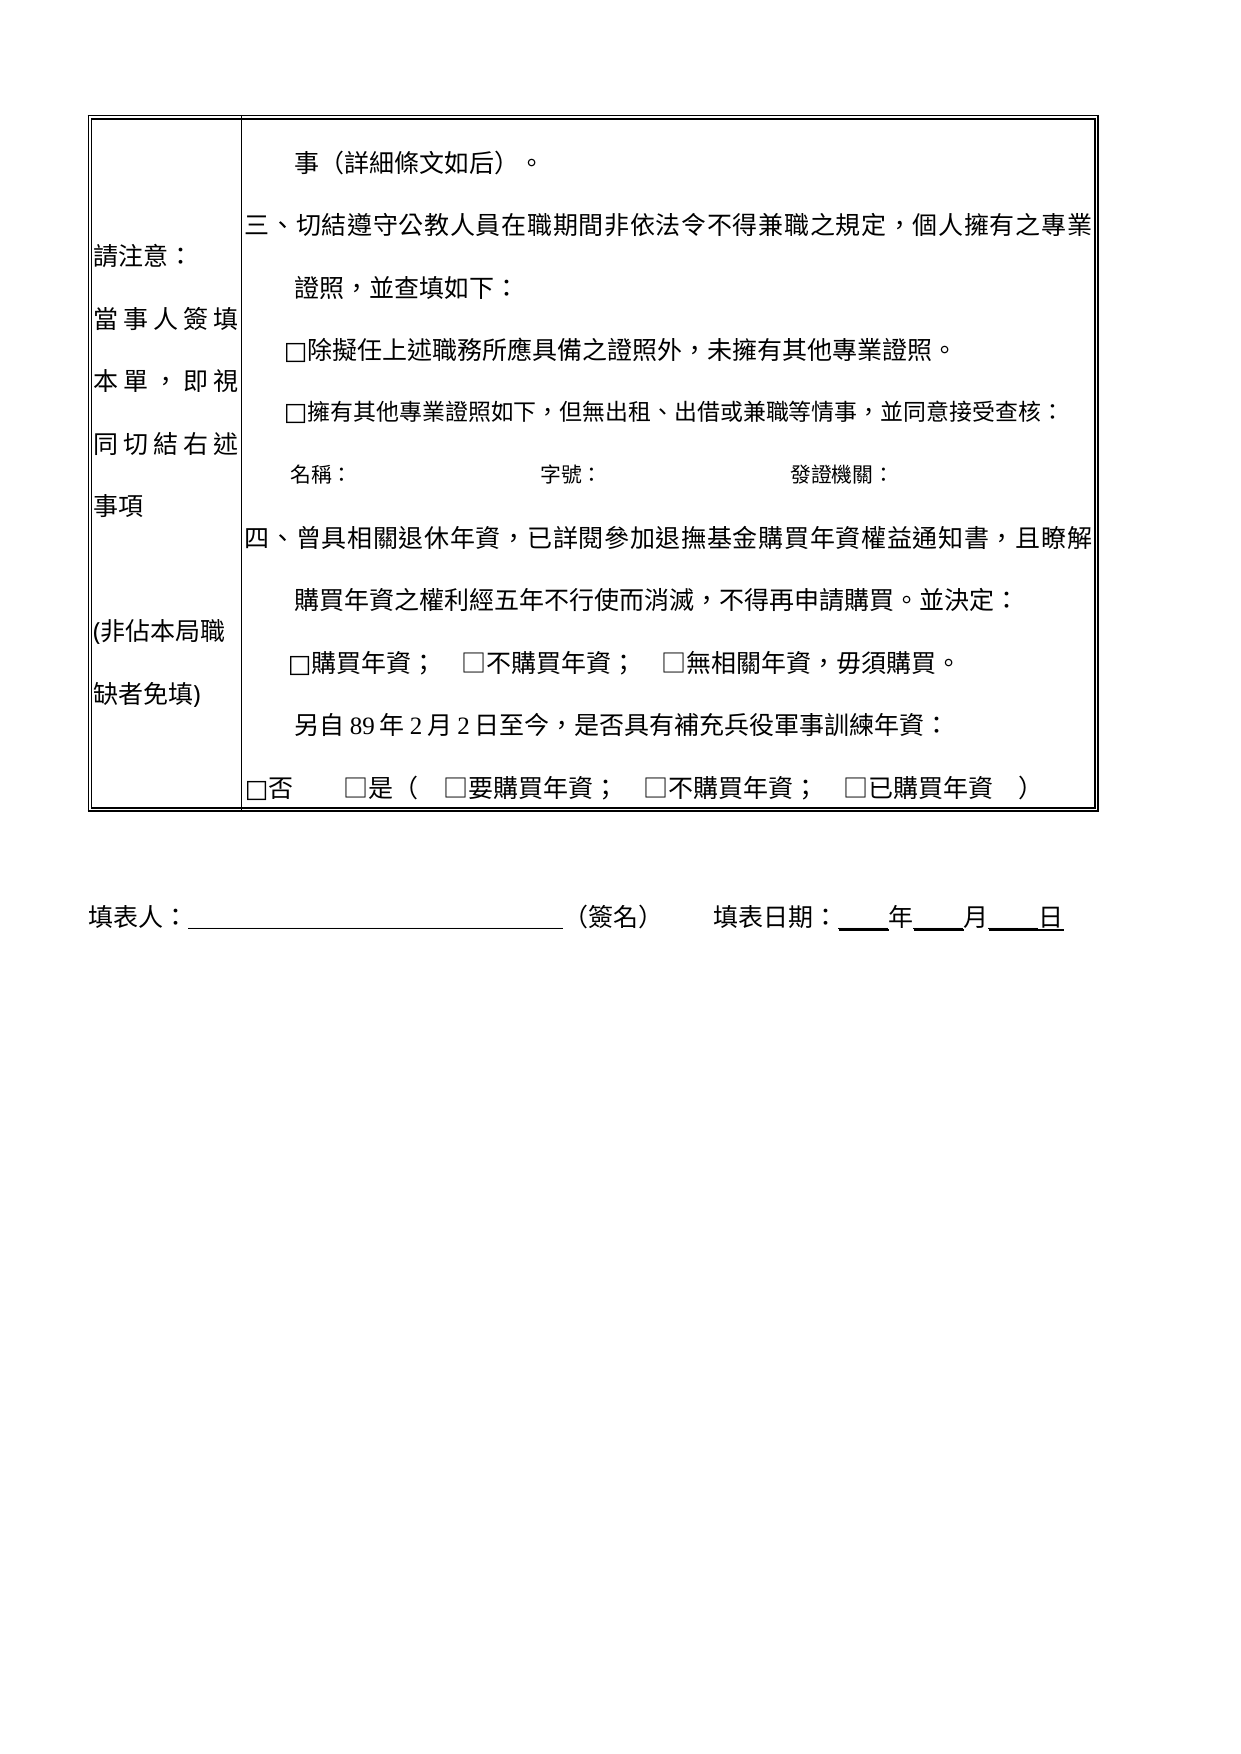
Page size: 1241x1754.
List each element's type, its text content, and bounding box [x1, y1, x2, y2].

text 填表人：＿＿＿＿＿＿＿＿＿＿＿＿＿＿＿（簽名） 填表日期：＿＿年＿＿月＿＿日 [89, 874, 1152, 937]
table_cell 請注意： 當事人簽填本單，即視同切結右述事項 (非佔本局職缺者免填) [92, 120, 241, 807]
table_cell 事（詳細條文如后）。 三、切結遵守公教人員在職期間非依法令不得兼職之規定，個人擁有之專業證照，並查填如下： □除擬任上述職務所應具備之證照外，未擁有其他專業證照。 □擁有其他專業證照如下，但無出租、出借或兼職等情事，並同意接受查核： 名稱： 字號： 發證機關： 四、曾具相關退休年資，已詳閱參加退撫基金購買年資權益通知書，且瞭解購買年資之權利經五年不行使而消滅，不得再申請購買。並決定： □購買年資； □不購買年資； □無相關年資，毋須購買。 另自89年2月2日至今，是否具有補充兵役軍事訓練年資： □否 □是（ □要購買年資； □不購買年資； □已購買年資 ） [242, 120, 1094, 807]
